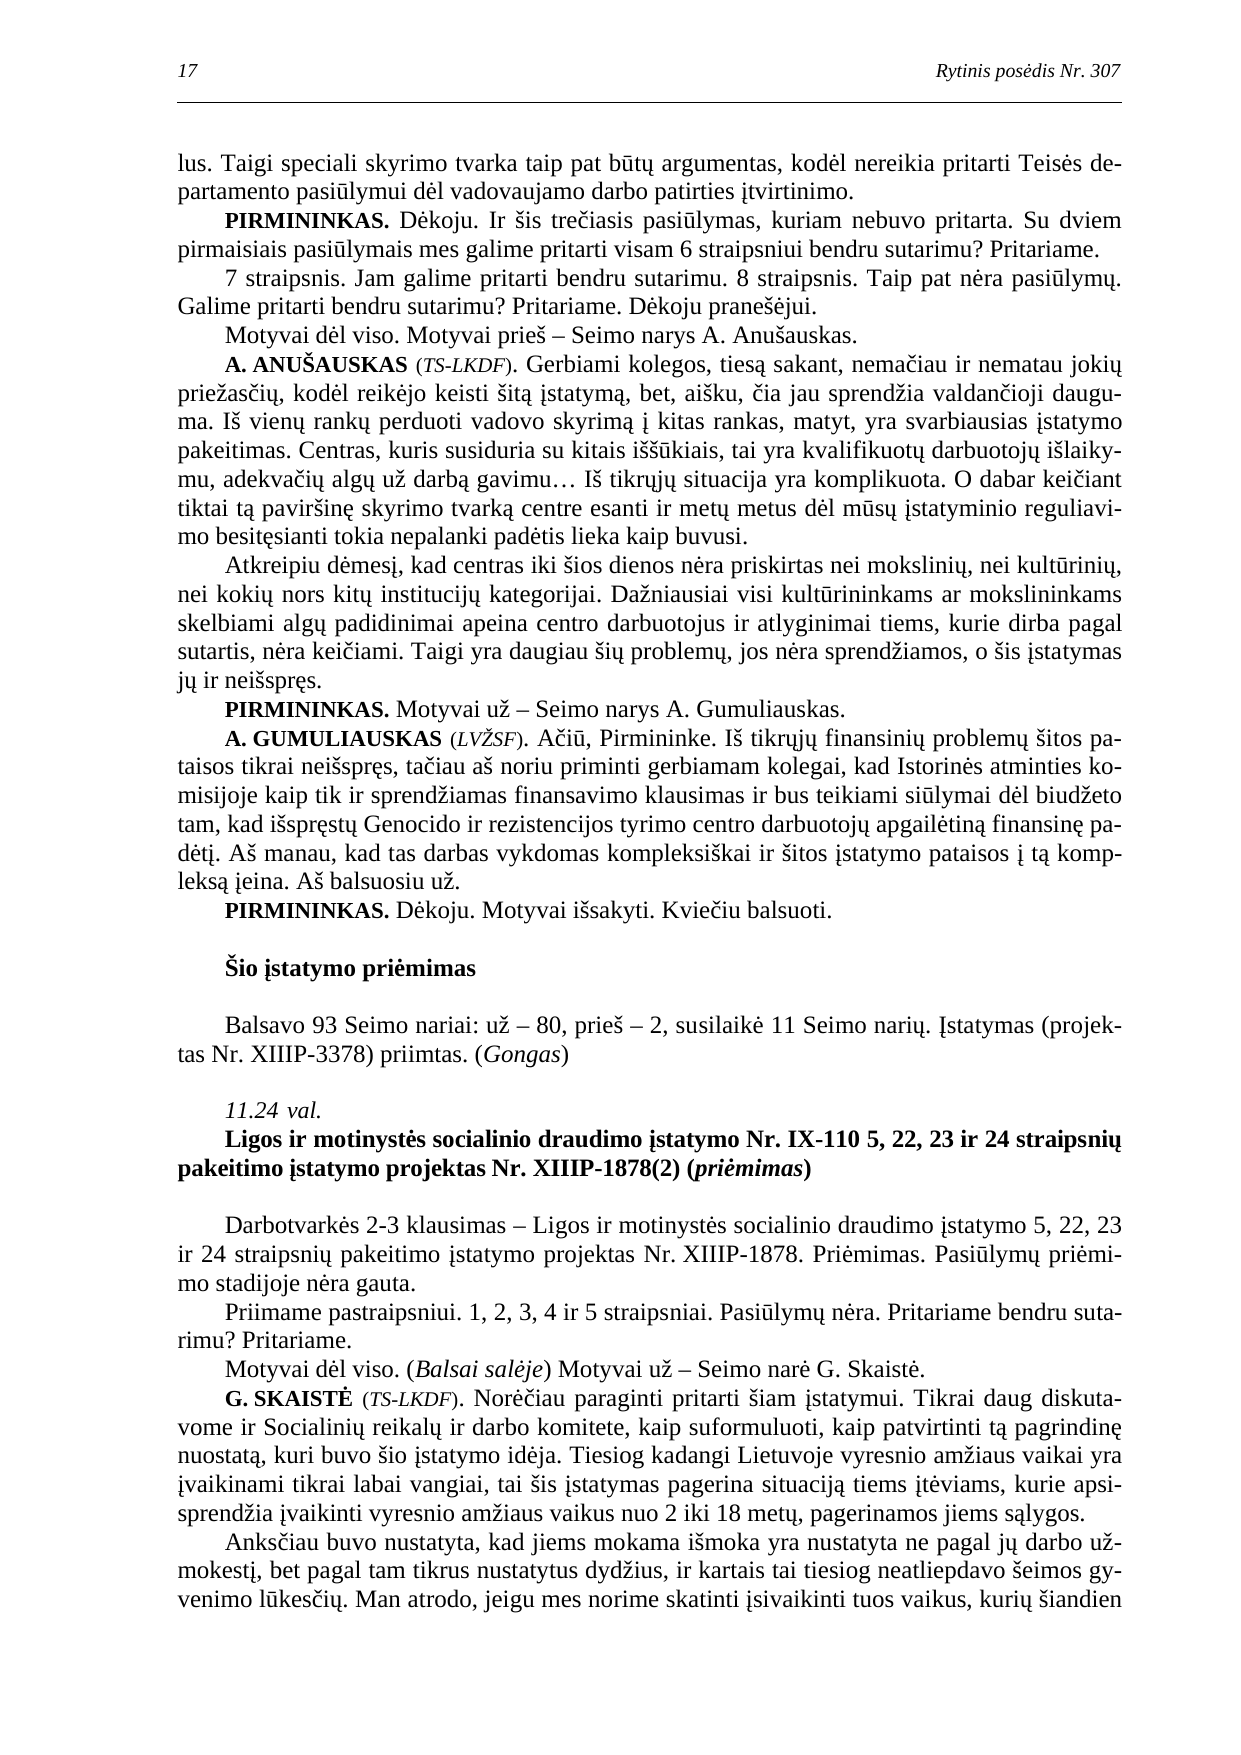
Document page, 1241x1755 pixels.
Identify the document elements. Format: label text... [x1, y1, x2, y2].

text Li­gos ir mo­ti­nys­tės so­cia­li­nio drau­di­mo įsta­ty­mo Nr. IX-110 5, 22, 23 ir 24 straips­nių pa­kei­ti­mo įsta­ty­mo pro­jek­tas Nr. XIIIP-1878(2) (pri­ėmi­mas) [177, 1124, 1122, 1182]
text PIRMININKAS. Mo­ty­vai už – Sei­mo na­rys A. Gu­mu­liaus­kas. [177, 694, 1122, 723]
text Anks­čiau bu­vo nu­sta­ty­ta, kad jiems mo­ka­ma iš­mo­ka yra nu­sta­ty­ta ne pa­gal jų dar­bo už­mo­kes­tį, bet pa­gal tam tik­rus nu­sta­ty­tus dy­džius, ir kar­tais tai tie­siog ne­at­liep­da­vo šei­mos gy­ve­ni­mo lū­kes­čių. Man at­ro­do, jei­gu mes no­ri­me ska­tin­ti įsi­vai­kin­ti tuos vai­kus, ku­rių šian­dien [177, 1527, 1122, 1613]
text PIRMININKAS. Dė­ko­ju. Ir šis tre­čia­sis pa­siū­ly­mas, ku­riam ne­bu­vo pri­tar­ta. Su dviem pir­mai­siais pa­siū­ly­mais mes ga­li­me pri­tar­ti vi­sam 6 straips­niui ben­dru su­ta­ri­mu? Pri­ta­ria­me. [177, 205, 1122, 263]
text Pri­ima­me pa­straips­niui. 1, 2, 3, 4 ir 5 straips­niai. Pa­siū­ly­mų nė­ra. Pri­ta­ria­me ben­dru su­ta­ri­mu? Pri­ta­ria­me. [177, 1297, 1122, 1354]
text 7 straips­nis. Jam ga­li­me pri­tar­ti ben­dru su­ta­ri­mu. 8 straips­nis. Taip pat nė­ra pa­siū­ly­mų. Ga­li­me pri­tar­ti ben­dru su­ta­ri­mu? Pri­ta­ria­me. Dė­ko­ju pra­ne­šė­jui. [177, 263, 1122, 320]
text Šio įsta­ty­mo pri­ėmi­mas [177, 953, 1122, 981]
text A. ANUŠAUSKAS (TS-LKDF). Ger­bia­mi ko­le­gos, tie­są sa­kant, ne­ma­čiau ir ne­ma­tau jo­kių prie­žas­čių, ko­dėl rei­kė­jo keis­ti ši­tą įsta­ty­mą, bet, aiš­ku, čia jau spren­džia val­dan­čio­ji dau­gu­ma. Iš vie­nų ran­kų per­duo­ti va­do­vo sky­ri­mą į ki­tas ran­kas, ma­tyt, yra svar­biau­sias įsta­ty­mo pa­kei­ti­mas. Cen­tras, ku­ris su­si­du­ria su ki­tais iš­šū­kiais, tai yra kva­li­fi­kuo­tų dar­buo­to­jų iš­lai­ky­mu, adek­va­čių al­gų už dar­bą ga­vi­mu… Iš tik­rų­jų si­tu­a­ci­ja yra kom­pli­kuo­ta. O da­bar kei­čiant tik­tai tą pa­vir­ši­nę sky­ri­mo tvar­ką cen­tre esan­ti ir me­tų me­tus dėl mū­sų įsta­ty­mi­nio re­gu­lia­vi­mo be­si­tę­sian­ti to­kia ne­pa­lan­ki pa­dė­tis lie­ka kaip bu­vu­si. [177, 349, 1122, 550]
text Bal­sa­vo 93 Sei­mo na­riai: už – 80, prieš – 2, su­si­lai­kė 11 Sei­mo na­rių. Įsta­ty­mas (pro­jek­tas Nr. XIIIP-3378) pri­im­tas. (Gon­gas) [177, 1010, 1122, 1068]
text 11.24 val. [224, 1096, 1122, 1124]
text Mo­ty­vai dėl vi­so. (Bal­sai sa­lė­je) Mo­ty­vai už – Sei­mo na­rė G. Skais­tė. [177, 1354, 1122, 1383]
text PIRMININKAS. Dė­ko­ju. Mo­ty­vai iš­sa­ky­ti. Kvie­čiu bal­suo­ti. [177, 895, 1122, 924]
text At­krei­piu dė­me­sį, kad cen­tras iki šios die­nos nė­ra pri­skir­tas nei moks­li­nių, nei kul­tū­ri­nių, nei ko­kių nors ki­tų ins­ti­tu­ci­jų ka­te­go­ri­jai. Daž­niau­siai vi­si kul­tū­ri­nin­kams ar moks­li­nin­kams skel­bia­mi al­gų pa­di­di­ni­mai apei­na cen­tro dar­buo­to­jus ir at­ly­gi­ni­mai tiems, ku­rie dir­ba pa­gal su­tar­tis, nė­ra kei­čia­mi. Tai­gi yra dau­giau šių pro­ble­mų, jos nė­ra spren­džia­mos, o šis įsta­ty­mas jų ir ne­iš­spręs. [177, 550, 1122, 694]
text G. SKAISTĖ (TS-LKDF). No­rė­čiau pa­ra­gin­ti pri­tar­ti šiam įsta­ty­mui. Tik­rai daug dis­ku­ta­vo­me ir So­cia­li­nių rei­ka­lų ir dar­bo ko­mi­te­te, kaip su­for­mu­luo­ti, kaip pa­tvir­tin­ti tą pa­grin­di­nę nuo­sta­tą, ku­ri bu­vo šio įsta­ty­mo idė­ja. Tie­siog ka­dan­gi Lie­tu­vo­je vy­res­nio am­žiaus vai­kai yra įvai­ki­na­mi tik­rai la­bai van­giai, tai šis įsta­ty­mas pa­ge­ri­na si­tu­a­ci­ją tiems įtė­viams, ku­rie ap­si­spren­džia įvai­kin­ti vy­res­nio am­žiaus vai­kus nuo 2 iki 18 me­tų, pa­ge­ri­na­mos jiems są­ly­gos. [177, 1383, 1122, 1527]
text Mo­ty­vai dėl vi­so. Mo­ty­vai prieš – Sei­mo na­rys A. Anu­šaus­kas. [177, 320, 1122, 349]
text A. GUMULIAUSKAS (LVŽSF). Ačiū, Pir­mi­nin­ke. Iš tik­rų­jų fi­nan­si­nių pro­ble­mų ši­tos pa­tai­sos tik­rai ne­iš­spręs, ta­čiau aš no­riu pri­min­ti ger­bia­mam ko­le­gai, kad Is­to­ri­nės at­min­ties ko­mi­si­jo­je kaip tik ir spren­džia­mas fi­nan­sa­vi­mo klau­si­mas ir bus tei­kia­mi siū­ly­mai dėl biu­dže­to tam, kad iš­spręs­tų Ge­no­ci­do ir re­zis­ten­ci­jos ty­ri­mo cen­tro dar­buo­to­jų ap­gai­lė­ti­ną fi­nan­si­nę pa­dė­tį. Aš ma­nau, kad tas dar­bas vyk­do­mas kom­plek­siš­kai ir ši­tos įsta­ty­mo pa­tai­sos į tą kom­p­lek­są įei­na. Aš bal­suo­siu už. [177, 723, 1122, 895]
text lus. Tai­gi spe­cia­li sky­ri­mo tvar­ka taip pat bū­tų ar­gu­men­tas, ko­dėl ne­rei­kia pri­tar­ti Tei­sės de­par­ta­men­to pa­siū­ly­mui dėl va­do­vau­ja­mo dar­bo pa­tir­ties įtvir­ti­ni­mo. [177, 148, 1122, 205]
text Dar­bo­tvarkės 2-3 klau­si­mas – Li­gos ir mo­ti­nys­tės so­cia­li­nio drau­di­mo įsta­ty­mo 5, 22, 23 ir 24 straips­nių pa­kei­ti­mo įsta­ty­mo pro­jek­tas Nr. XIIIP-1878. Pri­ėmi­mas. Pa­siū­ly­mų pri­ėmi­mo sta­di­jo­je nė­ra gau­ta. [177, 1210, 1122, 1297]
